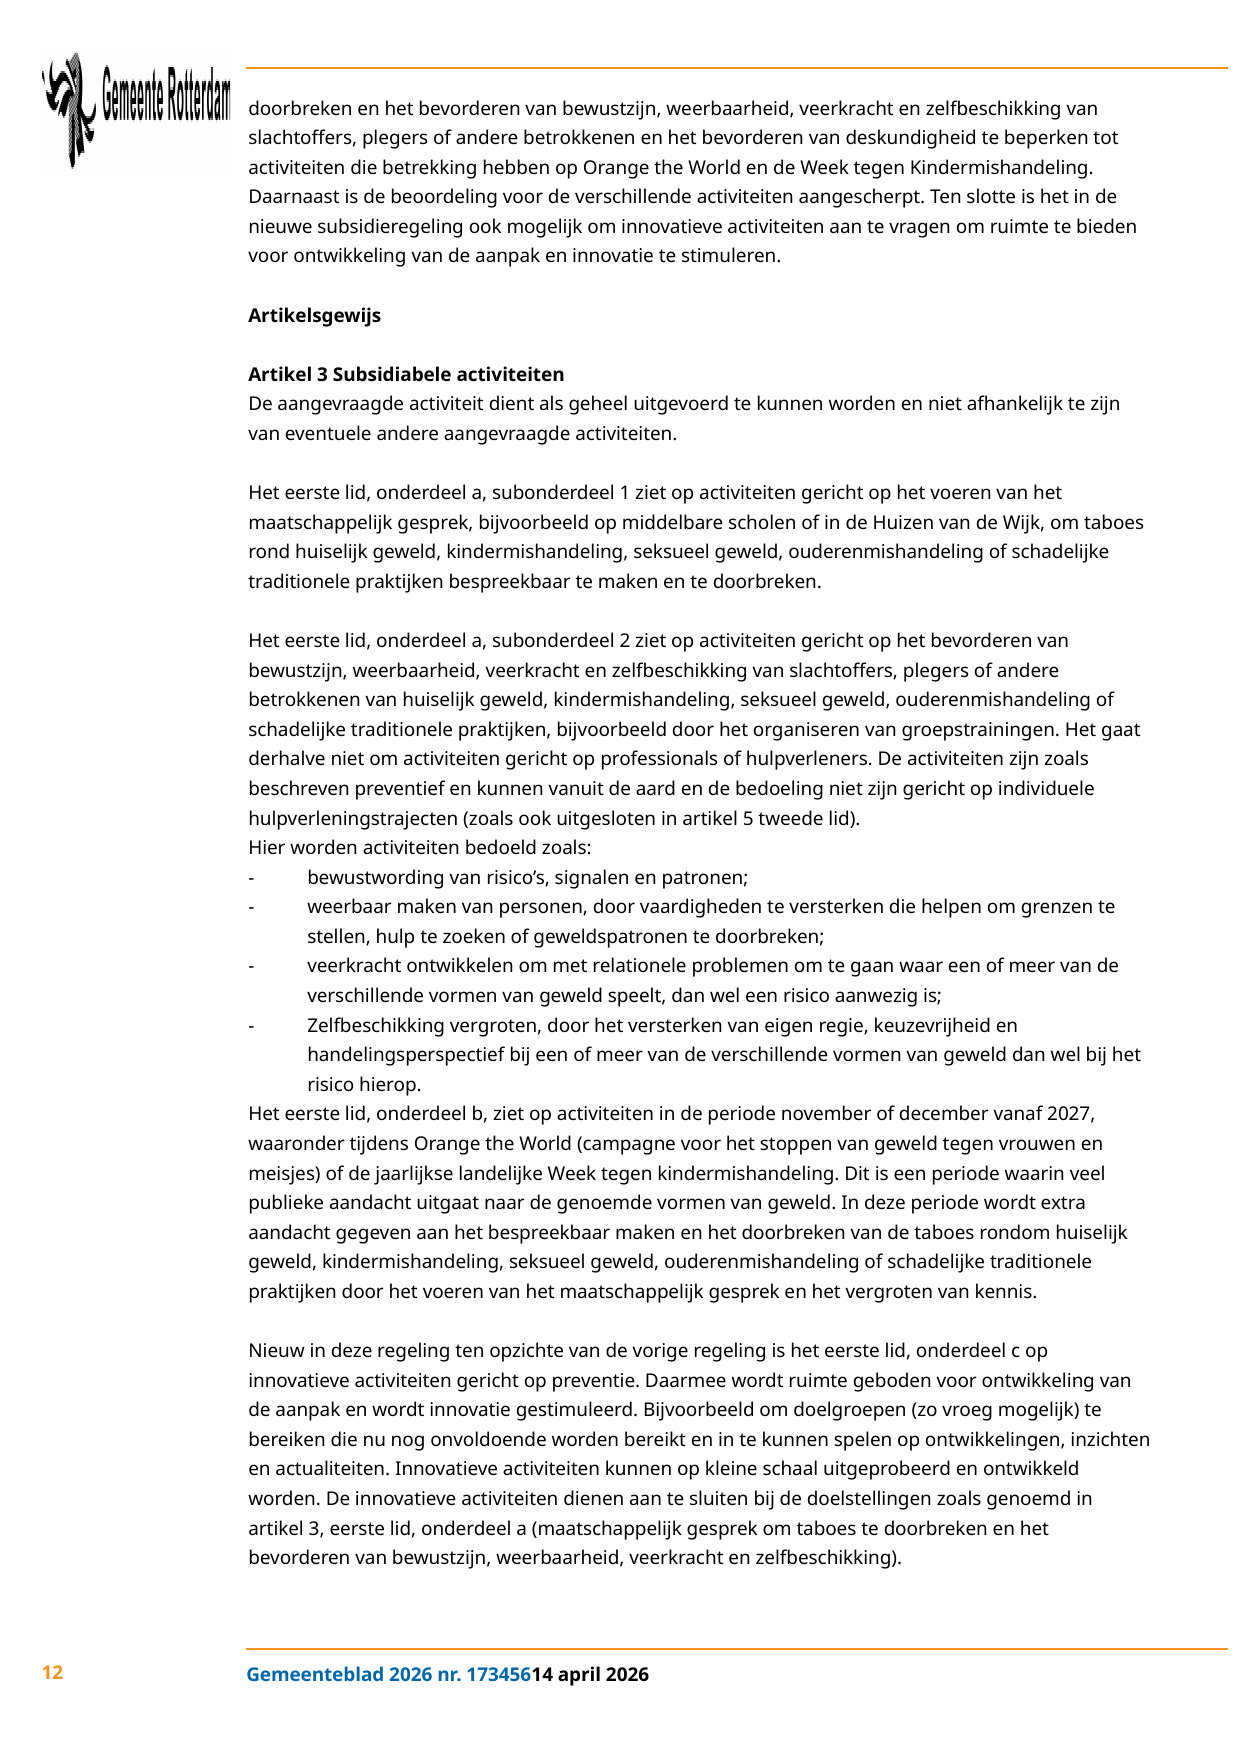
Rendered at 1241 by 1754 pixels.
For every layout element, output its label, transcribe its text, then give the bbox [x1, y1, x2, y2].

text Artikel 3 Subsidiabele activiteiten [248, 361, 1152, 387]
text Nieuw in deze regeling ten opzichte van de vorige regeling is het eerste lid, onderdeel c op innovatieve activiteiten gericht op preventie. Daarmee wordt ruimte geboden voor ontwikkeling van de aanpak en wordt innovatie gestimuleerd. Bijvoorbeeld om doelgroepen (zo vroeg mogelijk) te bereiken die nu nog onvoldoende worden bereikt en in te kunnen spelen op ontwikkelingen, inzichten en actualiteiten. Innovatieve activiteiten kunnen op kleine schaal uitgeprobeerd en ontwikkeld worden. De innovatieve activiteiten dienen aan te sluiten bij de doelstellingen zoals genoemd in artikel 3, eerste lid, onderdeel a (maatschappelijk gesprek om taboes te doorbreken en het bevorderen van bewustzijn, weerbaarheid, veerkracht en zelfbeschikking). [248, 1337, 1152, 1570]
text Het eerste lid, onderdeel a, subonderdeel 1 ziet op activiteiten gericht op het voeren van het maatschappelijk gesprek, bijvoorbeeld op middelbare scholen of in de Huizen van de Wijk, om taboes rond huiselijk geweld, kindermishandeling, seksueel geweld, ouderenmishandeling of schadelijke traditionele praktijken bespreekbaar te maken en te doorbreken. [248, 479, 1152, 594]
text Het eerste lid, onderdeel b, ziet op activiteiten in de periode november of december vanaf 2027, waaronder tijdens Orange the World (campagne voor het stoppen van geweld tegen vrouwen en meisjes) of de jaarlijkse landelijke Week tegen kindermishandeling. Dit is een periode waarin veel publieke aandacht uitgaat naar de genoemde vormen van geweld. In deze periode wordt extra aandacht gegeven aan het bespreekbaar maken en het doorbreken van de taboes rondom huiselijk geweld, kindermishandeling, seksueel geweld, ouderenmishandeling of schadelijke traditionele praktijken door het voeren van het maatschappelijk gesprek en het vergroten van kennis. [248, 1101, 1152, 1304]
list veerkracht ontwikkelen om met relationele problemen om te gaan waar een of meer van de verschillende vormen van geweld speelt, dan wel een risico aanwezig is; [248, 953, 1152, 1008]
text Artikelsgewijs [248, 302, 1152, 328]
text Het eerste lid, onderdeel a, subonderdeel 2 ziet op activiteiten gericht op het bevorderen van bewustzijn, weerbaarheid, veerkracht en zelfbeschikking van slachtoffers, plegers of andere betrokkenen van huiselijk geweld, kindermishandeling, seksueel geweld, ouderenmishandeling of schadelijke traditionele praktijken, bijvoorbeeld door het organiseren van groepstrainingen. Het gaat derhalve niet om activiteiten gericht op professionals of hulpverleners. De activiteiten zijn zoals beschreven preventief en kunnen vanuit de aard en de bedoeling niet zijn gericht op individuele hulpverleningstrajecten (zoals ook uitgesloten in artikel 5 tweede lid). [248, 627, 1152, 831]
list bewustwording van risico’s, signalen en patronen; [248, 864, 1152, 890]
text doorbreken en het bevorderen van bewustzijn, weerbaarheid, veerkracht en zelfbeschikking van slachtoffers, plegers of andere betrokkenen en het bevorderen van deskundigheid te beperken tot activiteiten die betrekking hebben op Orange the World en de Week tegen Kindermishandeling. Daarnaast is de beoordeling voor de verschillende activiteiten aangescherpt. Ten slotte is het in de nieuwe subsidieregeling ook mogelijk om innovatieve activiteiten aan te vragen om ruimte te bieden voor ontwikkeling van de aanpak en innovatie te stimuleren. [248, 95, 1152, 268]
text Hier worden activiteiten bedoeld zoals: [248, 834, 1152, 860]
list Zelfbeschikking vergroten, door het versterken van eigen regie, keuzevrijheid en handelingsperspectief bij een of meer van de verschillende vormen van geweld dan wel bij het risico hierop. [248, 1012, 1152, 1097]
text De aangevraagde activiteit dient als geheel uitgevoerd te kunnen worden en niet afhankelijk te zijn van eventuele andere aangevraagde activiteiten. [248, 391, 1152, 446]
picture [41, 47, 231, 172]
list weerbaar maken van personen, door vaardigheden te versterken die helpen om grenzen te stellen, hulp te zoeken of geweldspatronen te doorbreken; [248, 893, 1152, 949]
